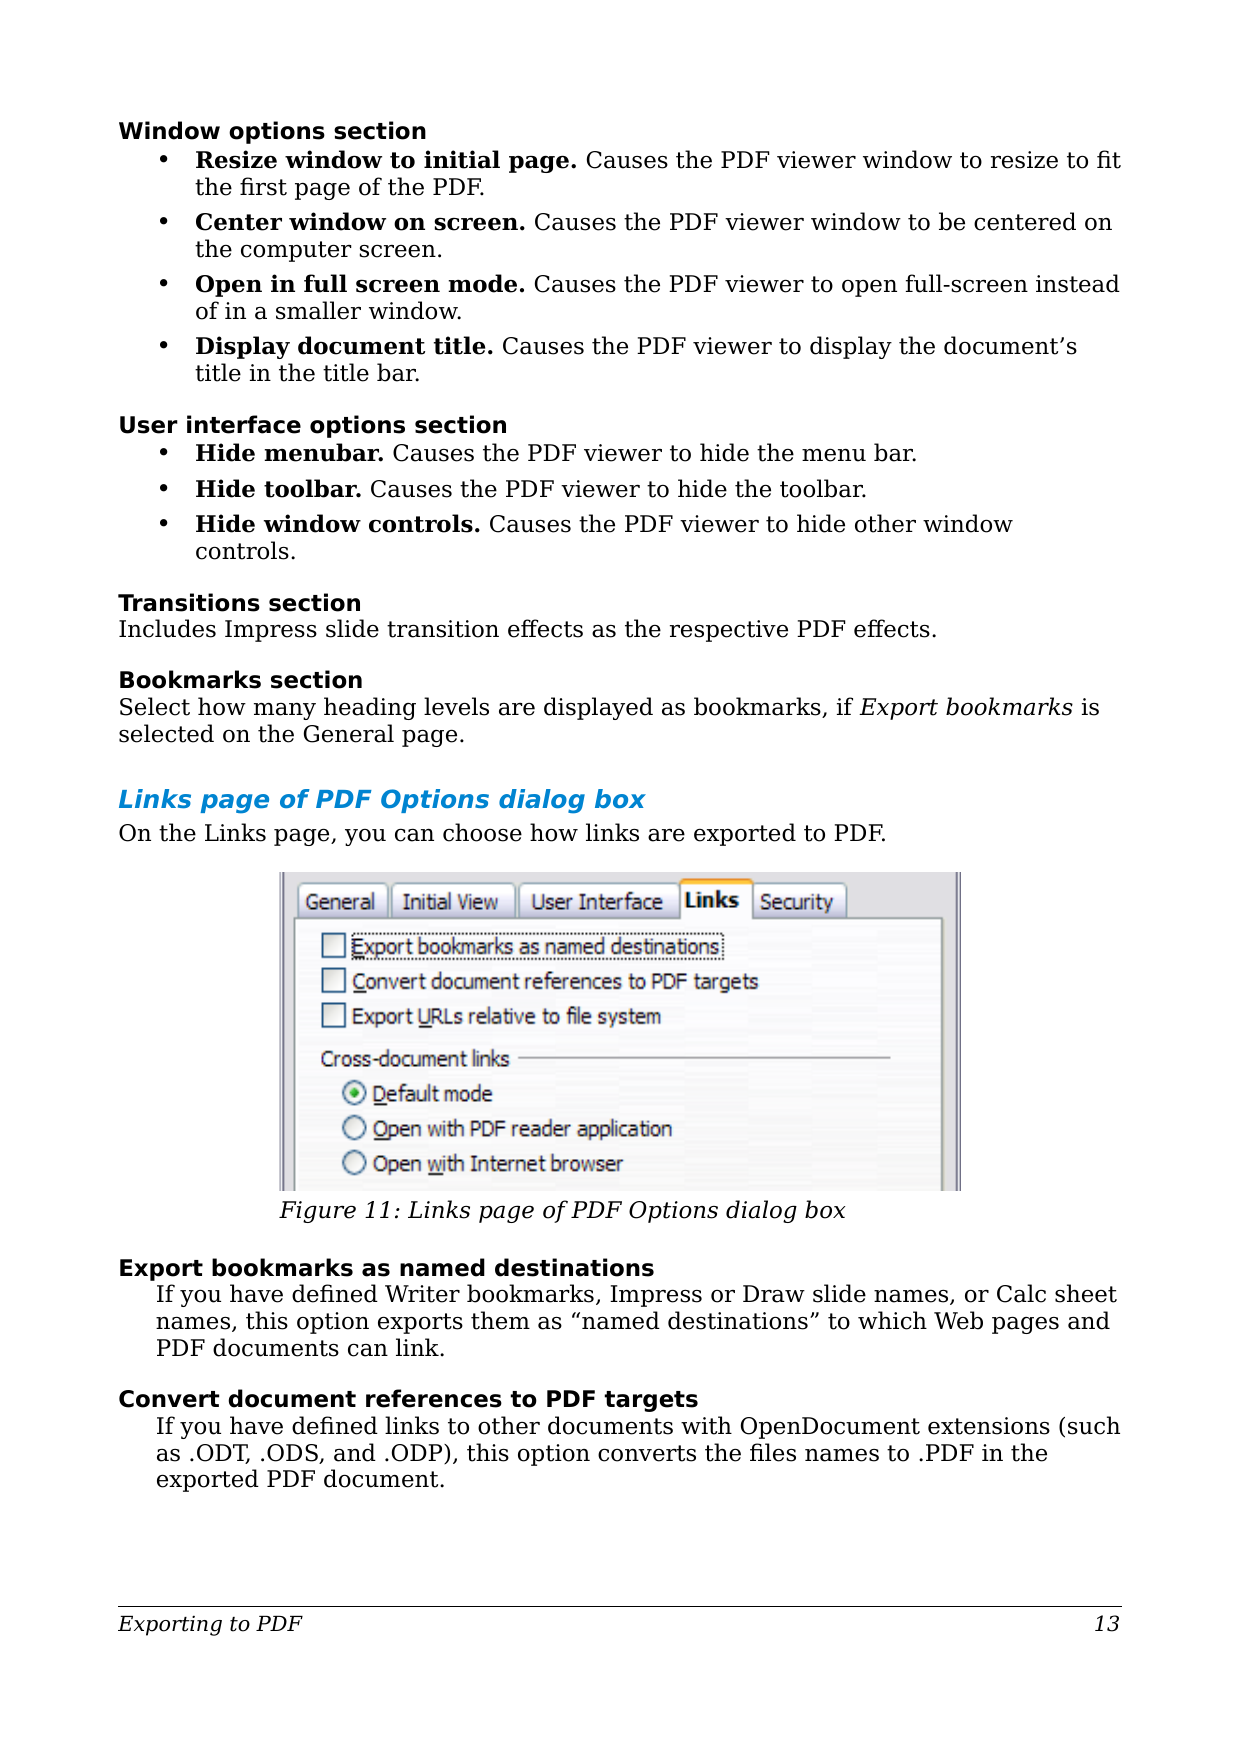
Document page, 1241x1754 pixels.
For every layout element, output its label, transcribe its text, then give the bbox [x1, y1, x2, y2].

list Resize window to initial page. Causes the PDF viewer window to resize to fit the first page of the PDF. [156, 145, 1122, 201]
picture [279, 872, 961, 1191]
text If you have defined Writer bookmarks, Impress or Draw slide names, or Calc sheet names, this option exports them as “named destinations” to which Web pages and PDF documents can link. [156, 1281, 1122, 1361]
text Convert document references to PDF targets [118, 1386, 1122, 1413]
text Includes Impress slide transition effects as the respective PDF effects. [118, 617, 1122, 643]
text Select how many heading levels are displayed as bookmarks, if Export bookmarks is selected on the General page. [118, 694, 1122, 748]
text If you have defined links to other documents with OpenDocument extensions (such as .ODT, .ODS, and .ODP), this option converts the files names to .PDF in the exported PDF document. [156, 1413, 1122, 1493]
subtitle Links page of PDF Options dialog box [118, 785, 1122, 814]
text User interface options section [118, 412, 1122, 438]
text Export bookmarks as named destinations [118, 1255, 1122, 1281]
list Hide menubar. Causes the PDF viewer to hide the menu bar. [156, 438, 1122, 468]
list Center window on screen. Causes the PDF viewer window to be centered on the computer screen. [156, 207, 1122, 263]
text Window options section [118, 118, 1122, 145]
list Hide toolbar. Causes the PDF viewer to hide the toolbar. [156, 474, 1122, 503]
list Open in full screen mode. Causes the PDF viewer to open full-screen instead of in a smaller window. [156, 269, 1122, 325]
text Figure 11: Links page of PDF Options dialog box [279, 1197, 961, 1224]
text Transitions section [118, 590, 1122, 617]
text Bookmarks section [118, 668, 1122, 694]
text On the Links page, you can choose how links are exported to PDF. [118, 821, 1122, 847]
list Display document title. Causes the PDF viewer to display the document’s title in the title bar. [156, 331, 1122, 387]
list Hide window controls. Causes the PDF viewer to hide other window controls. [156, 509, 1122, 565]
